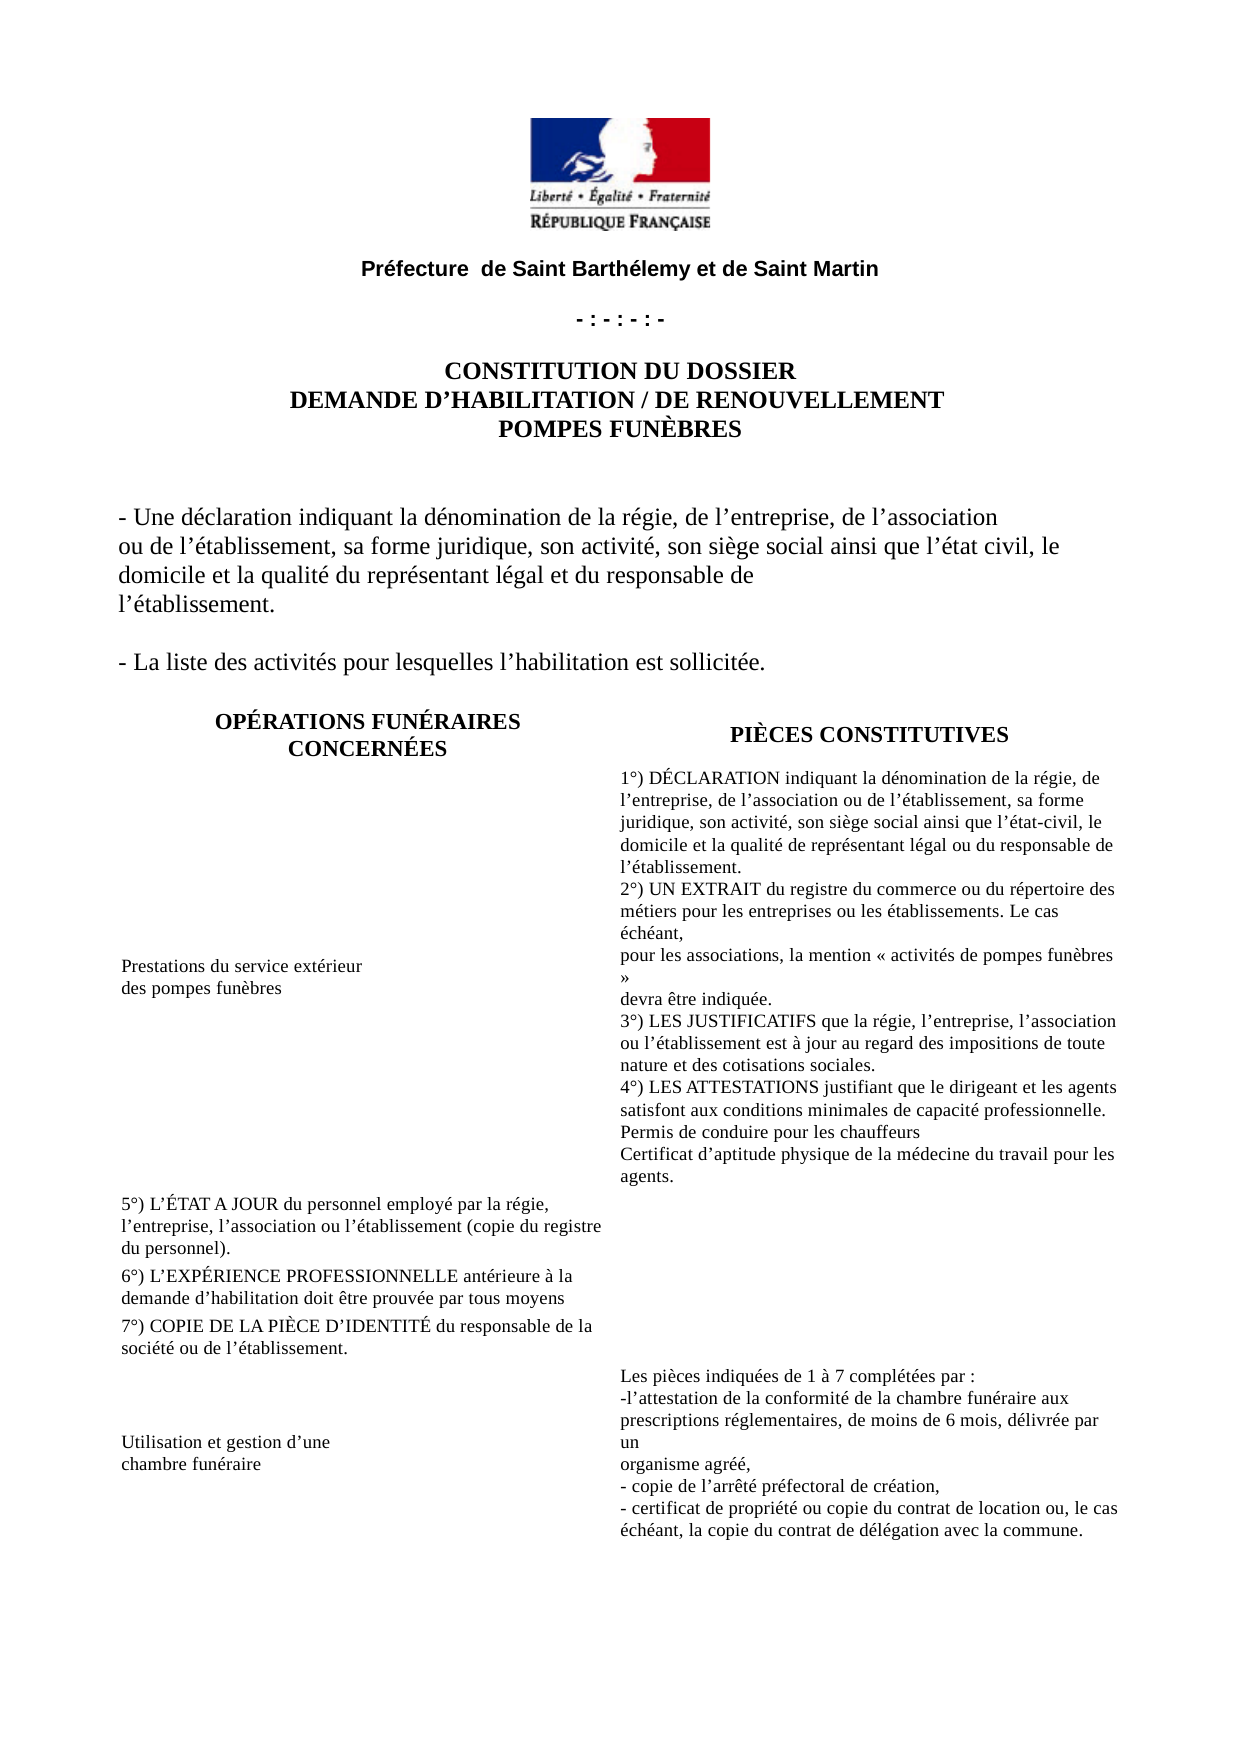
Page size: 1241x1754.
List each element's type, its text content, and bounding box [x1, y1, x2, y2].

table_cell Prestations du service extérieur des pompes funèbres [118, 764, 617, 1189]
table_cell [617, 1311, 1122, 1361]
text POMPES FUNÈBRES [118, 414, 1122, 472]
table_header OPÉRATIONS FUNÉRAIRES CONCERNÉES [118, 705, 617, 764]
table_cell Utilisation et gestion d’une chambre funéraire [118, 1361, 617, 1544]
text DEMANDE D’HABILITATION / DE RENOUVELLEMENT [118, 385, 1122, 414]
text - La liste des activités pour lesquelles l’habilitation est sollicitée. [118, 647, 1122, 676]
table_cell 1°) DÉCLARATION indiquant la dénomination de la régie, de l’entreprise, de l’association ou de l’établissement, sa forme juridique, son activité, son siège social ainsi que l’état-civil, le domicile et la qualité de représentant légal ou du responsable de l’établissement. 2°) UN EXTRAIT du registre du commerce ou du répertoire des métiers pour les entreprises ou les établissements. Le cas échéant, pour les associations, la mention « activités de pompes funèbres » devra être indiquée. 3°) LES JUSTIFICATIFS que la régie, l’entreprise, l’association ou l’établissement est à jour au regard des impositions de toute nature et des cotisations sociales. 4°) LES ATTESTATIONS justifiant que le dirigeant et les agents satisfont aux conditions minimales de capacité professionnelle. Permis de conduire pour les chauffeurs Certificat d’aptitude physique de la médecine du travail pour les agents. [617, 764, 1122, 1189]
text CONSTITUTION DU DOSSIER [118, 356, 1122, 385]
table_cell [617, 1261, 1122, 1311]
text - Une déclaration indiquant la dénomination de la régie, de l’entreprise, de l’association ou de l’établissement, sa forme juridique, son activité, son siège social ainsi que l’état civil, le domicile et la qualité du représentant légal et du responsable de l’établissement. [118, 501, 1122, 618]
table_header PIÈCES CONSTITUTIVES [617, 705, 1122, 764]
table_cell 5°) L’ÉTAT A JOUR du personnel employé par la régie, l’entreprise, l’association ou l’établissement (copie du registre du personnel). [118, 1189, 617, 1261]
table_cell [617, 1189, 1122, 1261]
text - : - : - : - [118, 306, 1122, 331]
table_cell Les pièces indiquées de 1 à 7 complétées par : -l’attestation de la conformité de la chambre funéraire aux prescriptions réglementaires, de moins de 6 mois, délivrée par un organisme agréé, - copie de l’arrêté préfectoral de création, - certificat de propriété ou copie du contrat de location ou, le cas échéant, la copie du contrat de délégation avec la commune. [617, 1361, 1122, 1544]
table_cell 6°) L’EXPÉRIENCE PROFESSIONNELLE antérieure à la demande d’habilitation doit être prouvée par tous moyens [118, 1261, 617, 1311]
table_cell 7°) COPIE DE LA PIÈCE D’IDENTITÉ du responsable de la société ou de l’établissement. [118, 1311, 617, 1361]
text Préfecture de Saint Barthélemy et de Saint Martin [118, 256, 1122, 281]
